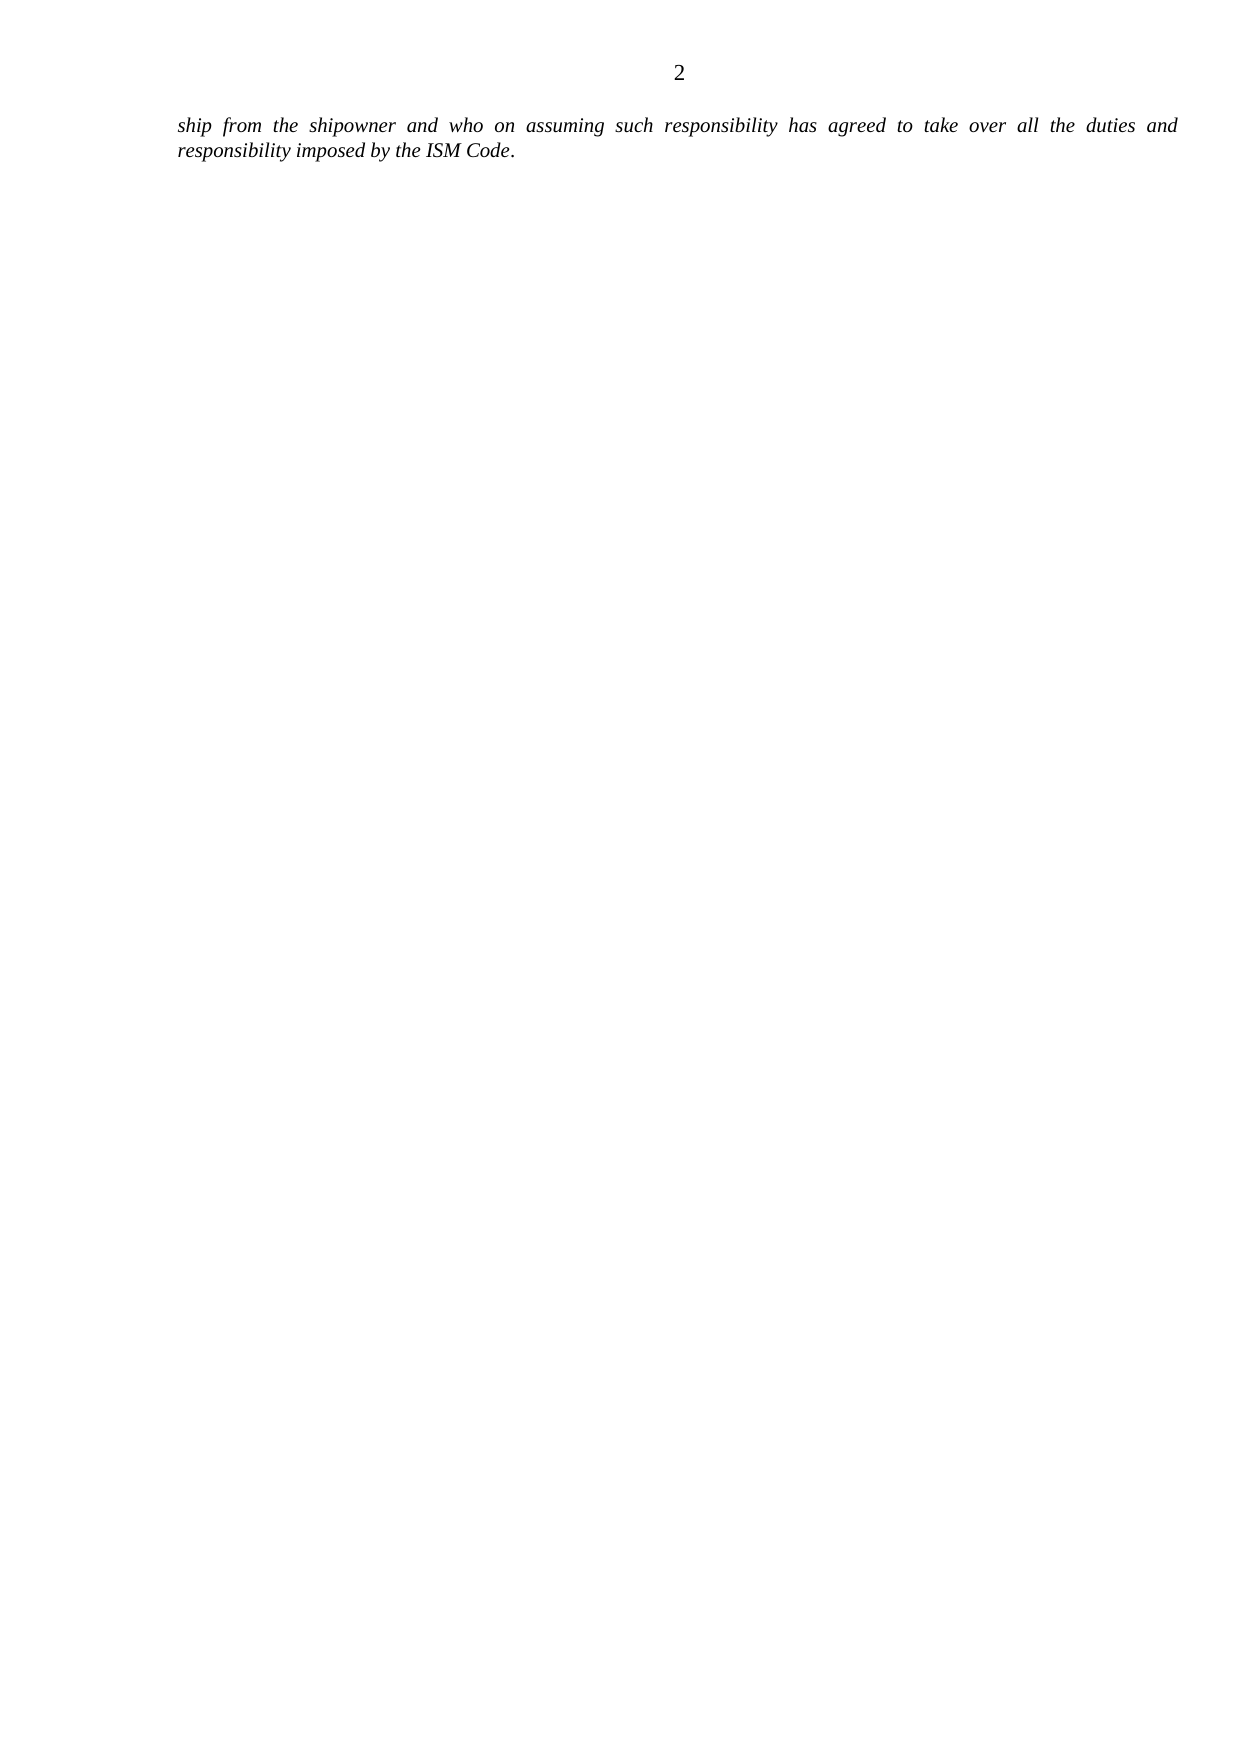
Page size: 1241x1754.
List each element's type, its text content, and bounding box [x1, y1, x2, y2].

text ship from the shipowner and who on assuming such responsibility has agreed to take over all the duties and responsibility imposed by the ISM Code. [177, 113, 1181, 162]
